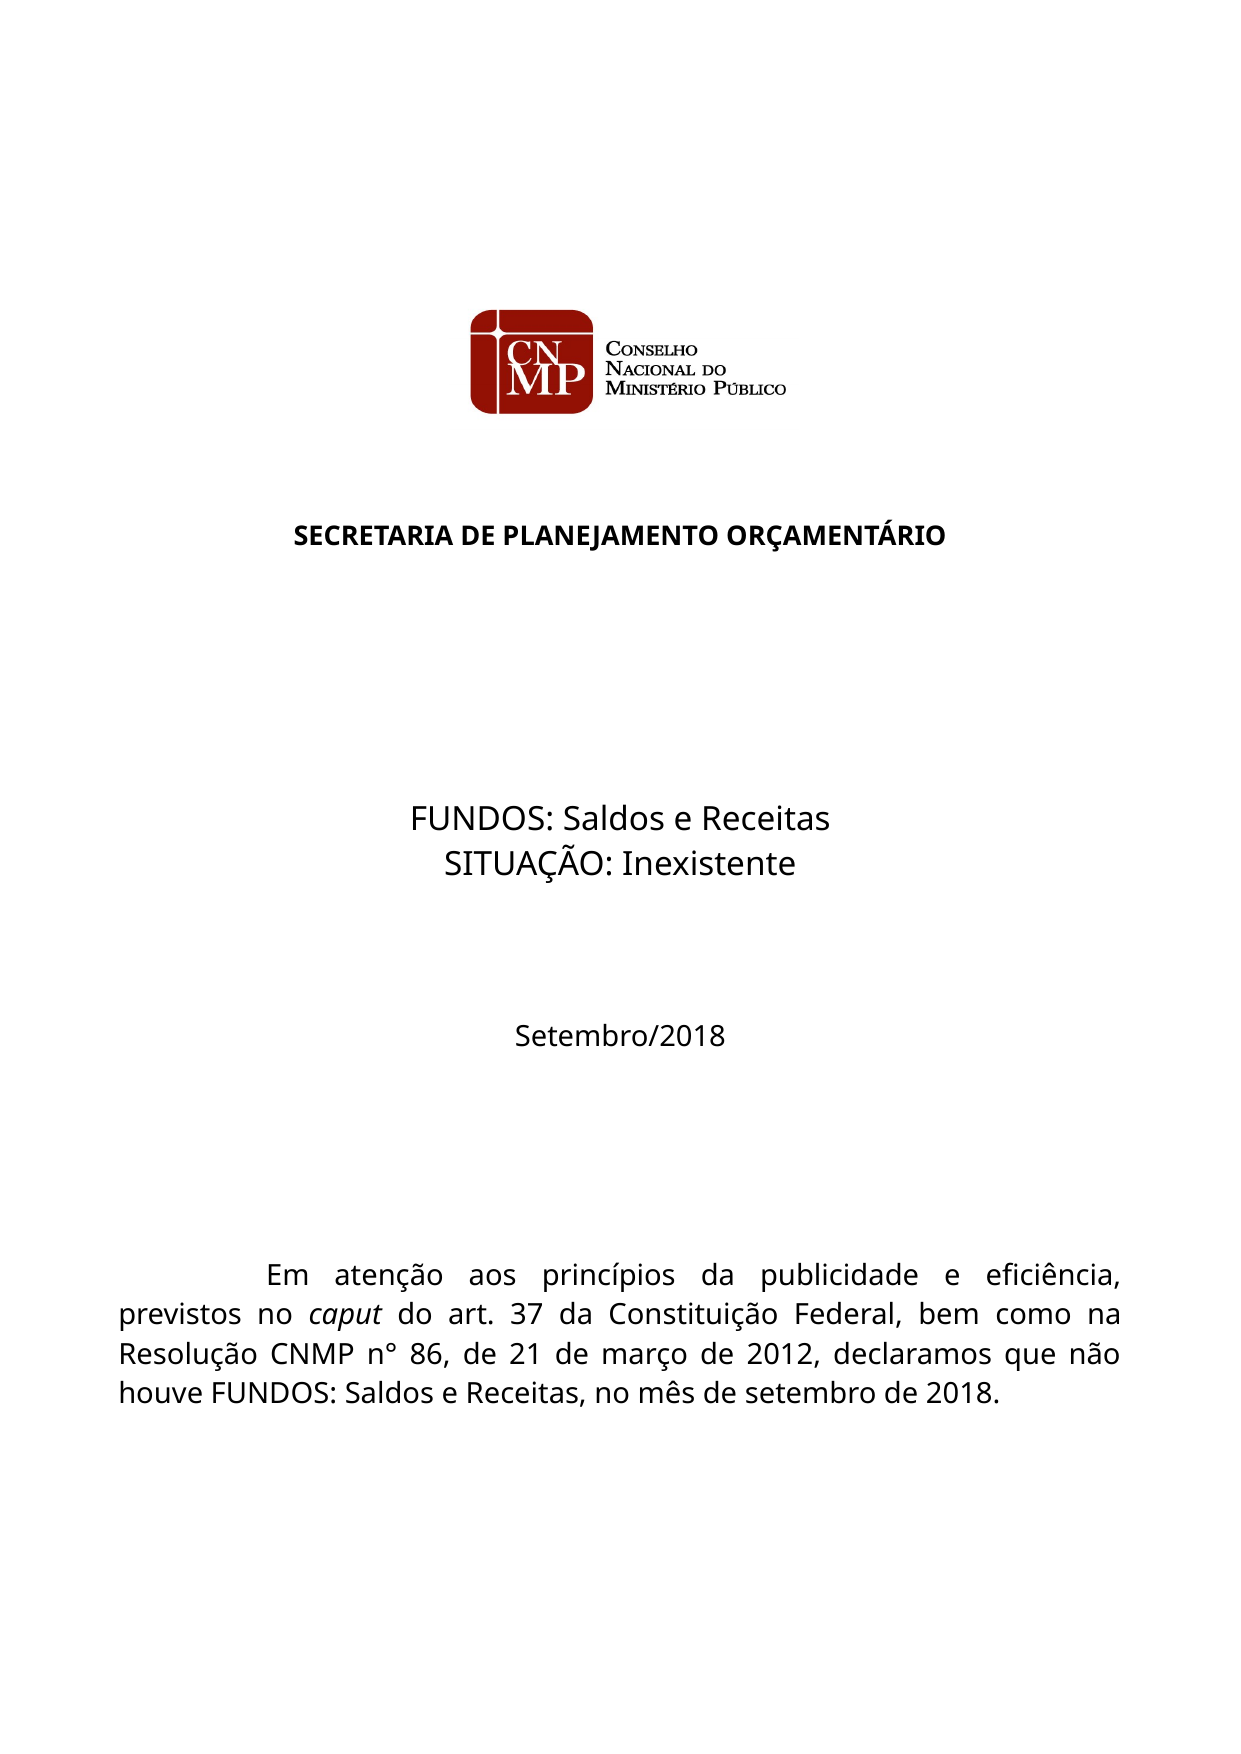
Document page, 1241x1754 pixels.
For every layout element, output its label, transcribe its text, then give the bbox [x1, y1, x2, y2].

text Em atenção aos princípios da publicidade e eficiência, previstos no caput do art. 37 da Constituição Federal, bem como na Resolução CNMP n° 86, de 21 de março de 2012, declaramos que não houve FUNDOS: Saldos e Receitas, no mês de setembro de 2018. [118, 1254, 1122, 1412]
text FUNDOS: Saldos e Receitas [118, 794, 1122, 840]
text SITUAÇÃO: Inexistente [118, 840, 1122, 885]
text Setembro/2018 [118, 1016, 1122, 1055]
text SECRETARIA DE PLANEJAMENTO ORÇAMENTÁRIO [118, 516, 1122, 553]
